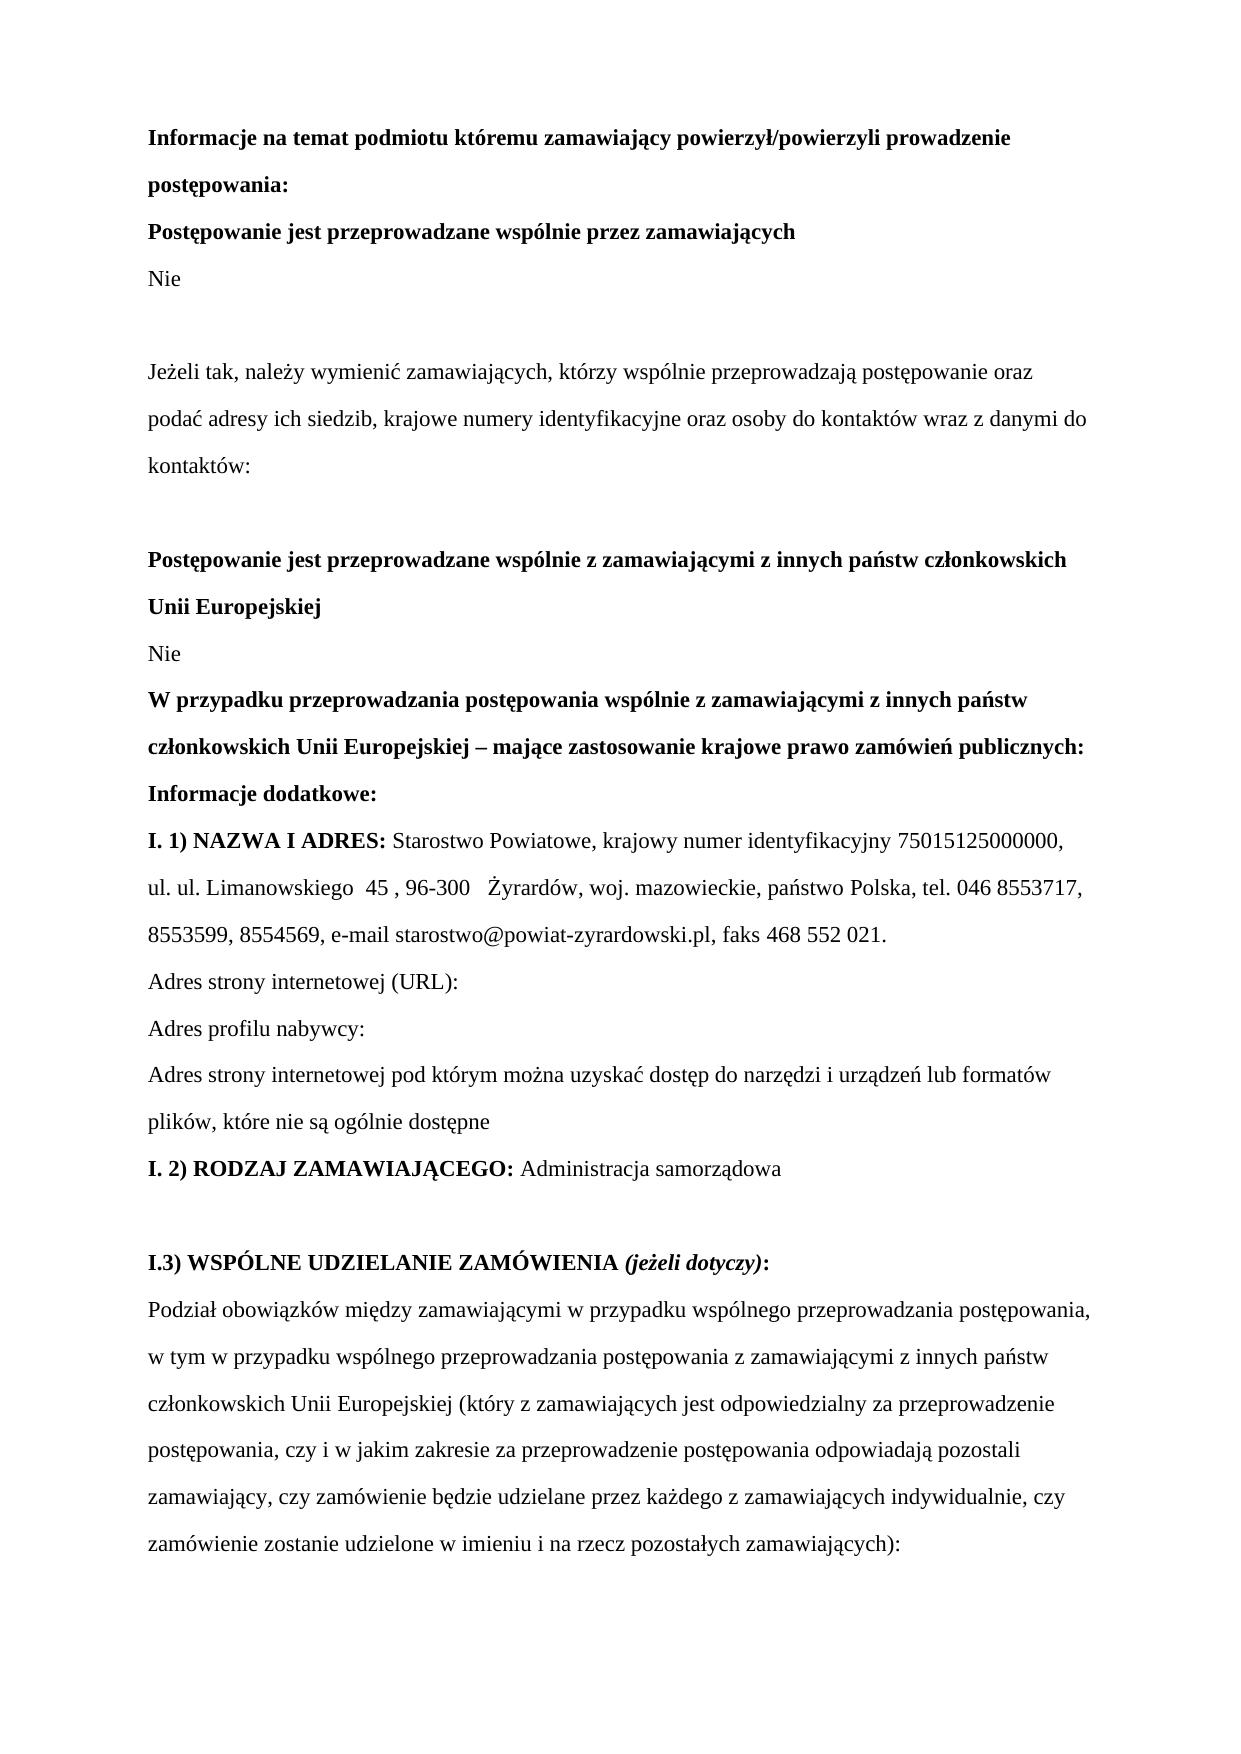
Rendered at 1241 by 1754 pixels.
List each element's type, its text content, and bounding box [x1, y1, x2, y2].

text W przypadku przeprowadzania postępowania wspólnie z zamawiającymi z innych państw członkowskich Unii Europejskiej – mające zastosowanie krajowe prawo zamówień publicznych: Informacje dodatkowe: [148, 666, 1093, 807]
text Informacje na temat podmiotu któremu zamawiający powierzył/powierzyli prowadzenie postępowania: Postępowanie jest przeprowadzane wspólnie przez zamawiających [148, 103, 1093, 244]
text Nie [148, 619, 1093, 666]
text I. 2) RODZAJ ZAMAWIAJĄCEGO: Administracja samorządowa [148, 1135, 1093, 1228]
text Jeżeli tak, należy wymienić zamawiających, którzy wspólnie przeprowadzają postępowanie oraz podać adresy ich siedzib, krajowe numery identyfikacyjne oraz osoby do kontaktów wraz z danymi do kontaktów: Postępowanie jest przeprowadzane wspólnie z zamawiającymi z innych państw członkowskich Unii Europejskiej [148, 291, 1093, 619]
text I. 1) NAZWA I ADRES: Starostwo Powiatowe, krajowy numer identyfikacyjny 75015125000000, ul. ul. Limanowskiego 45 , 96-300 Żyrardów, woj. mazowieckie, państwo Polska, tel. 046 8553717, 8553599, 8554569, e-mail starostwo@powiat-zyrardowski.pl, faks 468 552 021. Adres strony internetowej (URL): Adres profilu nabywcy: Adres strony internetowej pod którym można uzyskać dostęp do narzędzi i urządzeń lub formatów plików, które nie są ogólnie dostępne [148, 807, 1093, 1135]
text Podział obowiązków między zamawiającymi w przypadku wspólnego przeprowadzania postępowania, w tym w przypadku wspólnego przeprowadzania postępowania z zamawiającymi z innych państw członkowskich Unii Europejskiej (który z zamawiających jest odpowiedzialny za przeprowadzenie postępowania, czy i w jakim zakresie za przeprowadzenie postępowania odpowiadają pozostali zamawiający, czy zamówienie będzie udzielane przez każdego z zamawiających indywidualnie, czy zamówienie zostanie udzielone w imieniu i na rzecz pozostałych zamawiających): [148, 1275, 1093, 1603]
text Nie [148, 244, 1093, 291]
text I.3) WSPÓLNE UDZIELANIE ZAMÓWIENIA (jeżeli dotyczy): [148, 1228, 1093, 1275]
